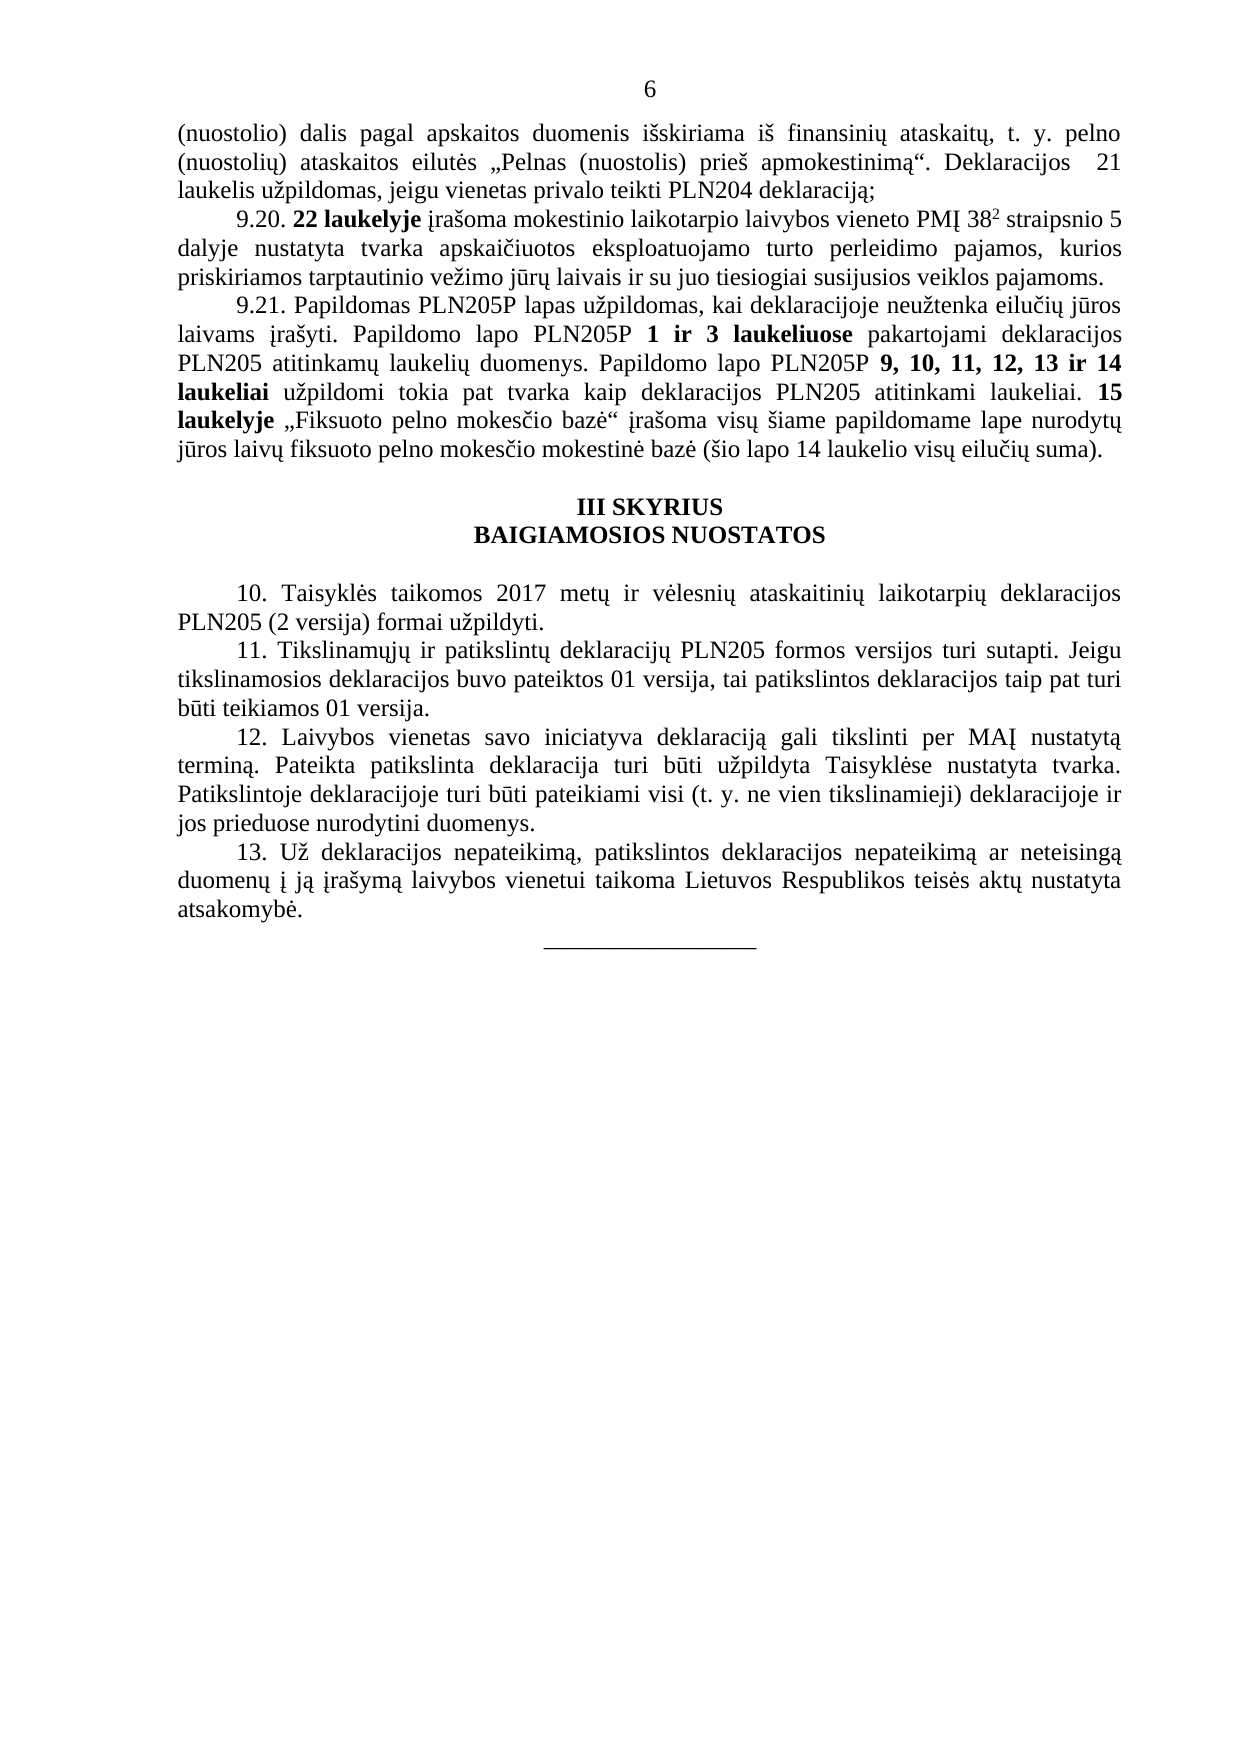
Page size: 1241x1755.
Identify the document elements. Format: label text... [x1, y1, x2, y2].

text _________________ [177, 923, 1122, 952]
text III SKYRIUS [177, 492, 1122, 521]
text (nuostolio) dalis pagal apskaitos duomenis išskiriama iš finansinių ataskaitų, t. y. pelno (nuostolių) ataskaitos eilutės „Pelnas (nuostolis) prieš apmokestinimą“. Deklaracijos 21 laukelis užpildomas, jeigu vienetas privalo teikti PLN204 deklaraciją; [177, 118, 1122, 204]
text 12. Laivybos vienetas savo iniciatyva deklaraciją gali tikslinti per MAĮ nustatytą terminą. Pateikta patikslinta deklaracija turi būti užpildyta Taisyklėse nustatyta tvarka. Patikslintoje deklaracijoje turi būti pateikiami visi (t. y. ne vien tikslinamieji) deklaracijoje ir jos prieduose nurodytini duomenys. [177, 722, 1122, 837]
text BAIGIAMOSIOS NUOSTATOS [177, 521, 1122, 549]
text 9.20. 22 laukelyje įrašoma mokestinio laikotarpio laivybos vieneto PMĮ 382 straipsnio 5 dalyje nustatyta tvarka apskaičiuotos eksploatuojamo turto perleidimo pajamos, kurios priskiriamos tarptautinio vežimo jūrų laivais ir su juo tiesiogiai susijusios veiklos pajamoms. [177, 204, 1122, 291]
text 9.21. Papildomas PLN205P lapas užpildomas, kai deklaracijoje neužtenka eilučių jūros laivams įrašyti. Papildomo lapo PLN205P 1 ir 3 laukeliuose pakartojami deklaracijos PLN205 atitinkamų laukelių duomenys. Papildomo lapo PLN205P 9, 10, 11, 12, 13 ir 14 laukeliai užpildomi tokia pat tvarka kaip deklaracijos PLN205 atitinkami laukeliai. 15 laukelyje „Fiksuoto pelno mokesčio bazė“ įrašoma visų šiame papildomame lape nurodytų jūros laivų fiksuoto pelno mokesčio mokestinė bazė (šio lapo 14 laukelio visų eilučių suma). [177, 291, 1122, 463]
text 11. Tikslinamųjų ir patikslintų deklaracijų PLN205 formos versijos turi sutapti. Jeigu tikslinamosios deklaracijos buvo pateiktos 01 versija, tai patikslintos deklaracijos taip pat turi būti teikiamos 01 versija. [177, 636, 1122, 722]
text 13. Už deklaracijos nepateikimą, patikslintos deklaracijos nepateikimą ar neteisingą duomenų į ją įrašymą laivybos vienetui taikoma Lietuvos Respublikos teisės aktų nustatyta atsakomybė. [177, 837, 1122, 923]
text 10. Taisyklės taikomos 2017 metų ir vėlesnių ataskaitinių laikotarpių deklaracijos PLN205 (2 versija) formai užpildyti. [177, 578, 1122, 636]
